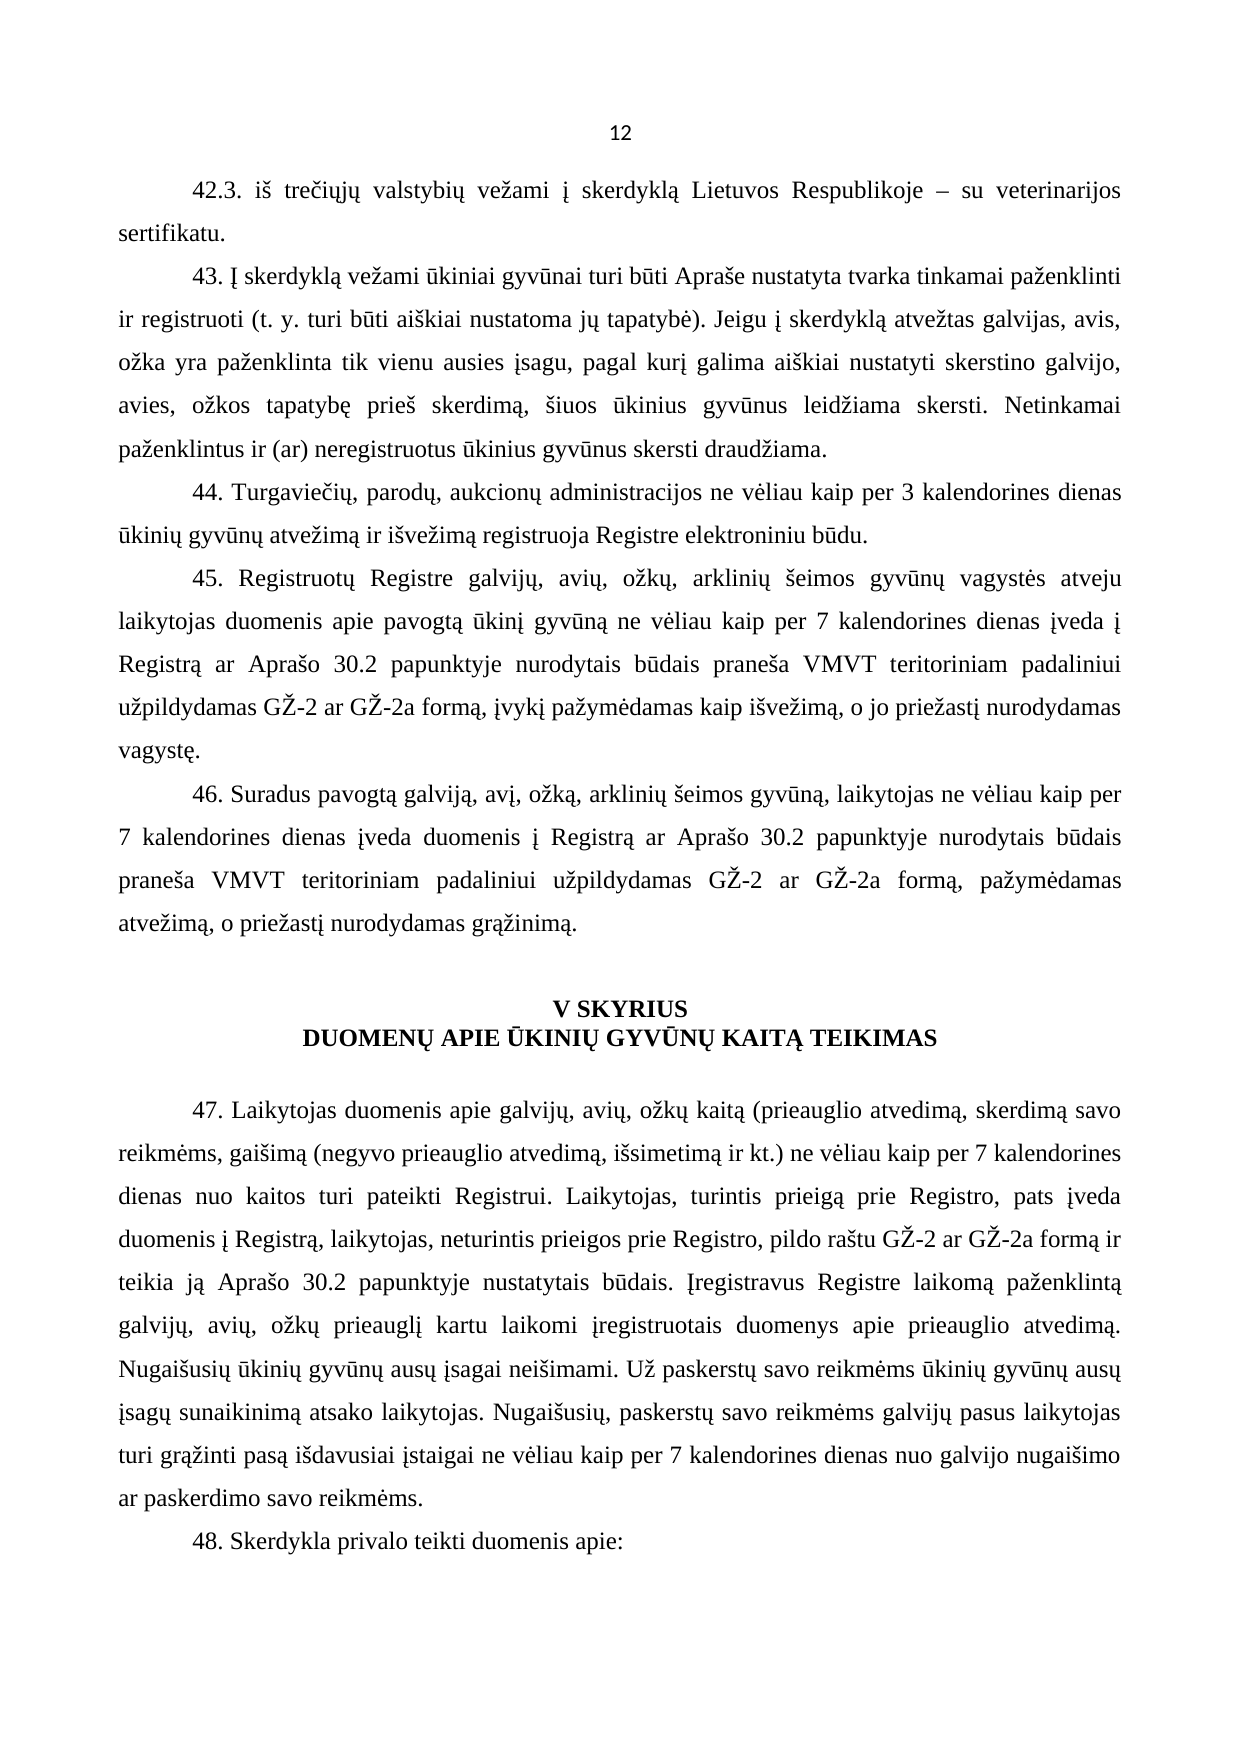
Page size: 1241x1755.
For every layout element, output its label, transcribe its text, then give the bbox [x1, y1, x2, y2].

text 43. Į skerdyklą vežami ūkiniai gyvūnai turi būti Apraše nustatyta tvarka tinkamai paženklinti ir registruoti (t. y. turi būti aiškiai nustatoma jų tapatybė). Jeigu į skerdyklą atvežtas galvijas, avis, ožka yra paženklinta tik vienu ausies įsagu, pagal kurį galima aiškiai nustatyti skerstino galvijo, avies, ožkos tapatybę prieš skerdimą, šiuos ūkinius gyvūnus leidžiama skersti. Netinkamai paženklintus ir (ar) neregistruotus ūkinius gyvūnus skersti draudžiama. [118, 261, 1122, 462]
text 47. Laikytojas duomenis apie galvijų, avių, ožkų kaitą (prieauglio atvedimą, skerdimą savo reikmėms, gaišimą (negyvo prieauglio atvedimą, išsimetimą ir kt.) ne vėliau kaip per 7 kalendorines dienas nuo kaitos turi pateikti Registrui. Laikytojas, turintis prieigą prie Registro, pats įveda duomenis į Registrą, laikytojas, neturintis prieigos prie Registro, pildo raštu GŽ-2 ar GŽ-2a formą ir teikia ją Aprašo 30.2 papunktyje nustatytais būdais. Įregistravus Registre laikomą paženklintą galvijų, avių, ožkų prieauglį kartu laikomi įregistruotais duomenys apie prieauglio atvedimą. Nugaišusių ūkinių gyvūnų ausų įsagai neišimami. Už paskerstų savo reikmėms ūkinių gyvūnų ausų įsagų sunaikinimą atsako laikytojas. Nugaišusių, paskerstų savo reikmėms galvijų pasus laikytojas turi grąžinti pasą išdavusiai įstaigai ne vėliau kaip per 7 kalendorines dienas nuo galvijo nugaišimo ar paskerdimo savo reikmėms. [118, 1095, 1122, 1512]
text 42.3. iš trečiųjų valstybių vežami į skerdyklą Lietuvos Respublikoje – su veterinarijos sertifikatu. [118, 175, 1122, 247]
text DUOMENŲ APIE ŪKINIŲ GYVŪNŲ KAITĄ TEIKIMAS [118, 1023, 1122, 1052]
text 44. Turgaviečių, parodų, aukcionų administracijos ne vėliau kaip per 3 kalendorines dienas ūkinių gyvūnų atvežimą ir išvežimą registruoja Registre elektroniniu būdu. [118, 477, 1122, 549]
text 48. Skerdykla privalo teikti duomenis apie: [118, 1526, 1122, 1555]
text 45. Registruotų Registre galvijų, avių, ožkų, arklinių šeimos gyvūnų vagystės atveju laikytojas duomenis apie pavogtą ūkinį gyvūną ne vėliau kaip per 7 kalendorines dienas įveda į Registrą ar Aprašo 30.2 papunktyje nurodytais būdais praneša VMVT teritoriniam padaliniui užpildydamas GŽ-2 ar GŽ-2a formą, įvykį pažymėdamas kaip išvežimą, o jo priežastį nurodydamas vagystę. [118, 563, 1122, 764]
text V SKYRIUS [118, 994, 1122, 1023]
text 46. Suradus pavogtą galviją, avį, ožką, arklinių šeimos gyvūną, laikytojas ne vėliau kaip per 7 kalendorines dienas įveda duomenis į Registrą ar Aprašo 30.2 papunktyje nurodytais būdais praneša VMVT teritoriniam padaliniui užpildydamas GŽ-2 ar GŽ-2a formą, pažymėdamas atvežimą, o priežastį nurodydamas grąžinimą. [118, 779, 1122, 937]
